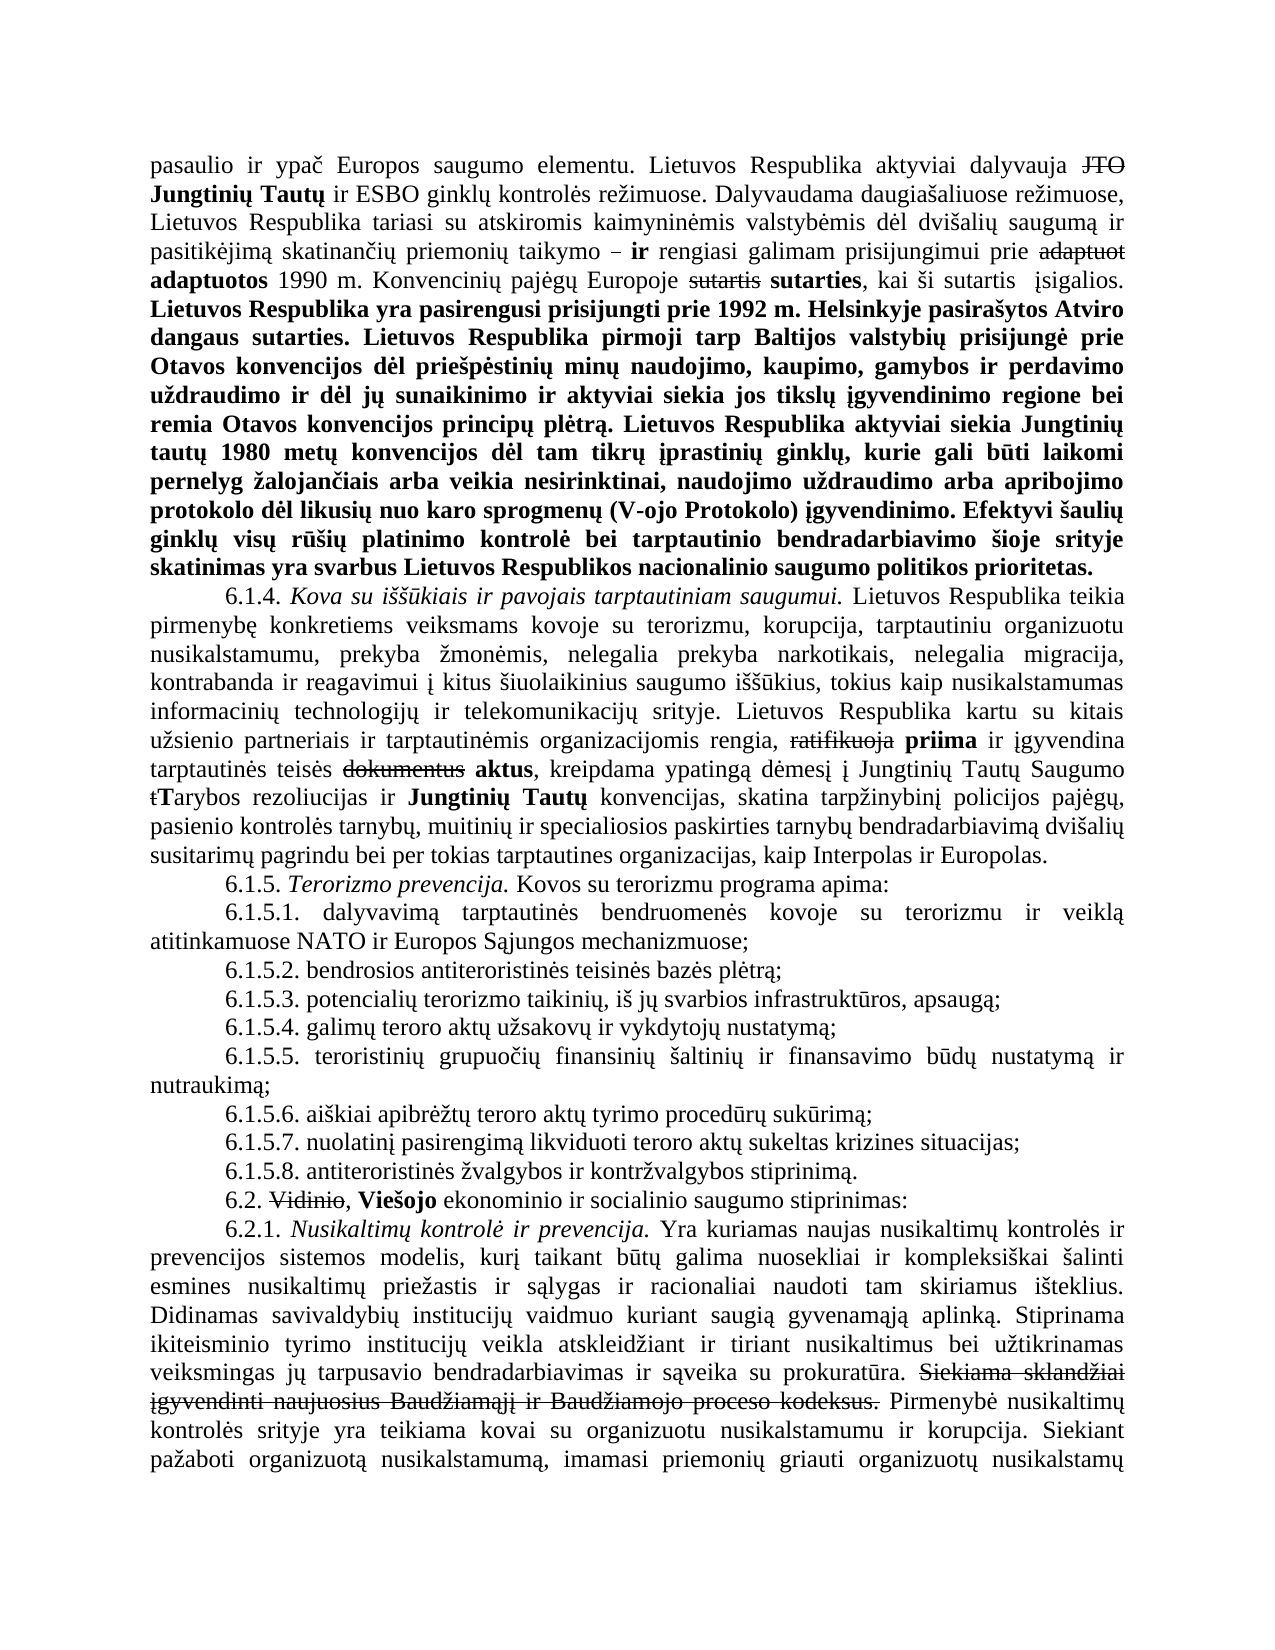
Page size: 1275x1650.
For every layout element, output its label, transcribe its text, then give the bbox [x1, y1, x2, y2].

text 6.1.5.4. galimų teroro aktų užsakovų ir vykdytojų nustatymą; [150, 1012, 1125, 1041]
text 6.1.5.5. teroristinių grupuočių finansinių šaltinių ir finansavimo būdų nustatymą ir nutraukimą; [150, 1041, 1125, 1099]
text 6.1.5.6. aiškiai apibrėžtų teroro aktų tyrimo procedūrų sukūrimą; [150, 1099, 1125, 1127]
text 6.1.5.2. bendrosios antiteroristinės teisinės bazės plėtrą; [150, 955, 1125, 984]
text 6.1.5.3. potencialių terorizmo taikinių, iš jų svarbios infrastruktūros, apsaugą; [150, 984, 1125, 1012]
text 6.1.5.7. nuolatinį pasirengimą likviduoti teroro aktų sukeltas krizines situacijas; [150, 1127, 1125, 1156]
text 6.1.5. Terorizmo prevencija. Kovos su terorizmu programa apima: [150, 869, 1125, 897]
text 6.2.1. Nusikaltimų kontrolė ir prevencija. Yra kuriamas naujas nusikaltimų kontrolės ir prevencijos sistemos modelis, kurį taikant būtų galima nuosekliai ir kompleksiškai šalinti esmines nusikaltimų priežastis ir sąlygas ir racionaliai naudoti tam skiriamus išteklius. Didinamas savivaldybių institucijų vaidmuo kuriant saugią gyvenamąją aplinką. Stiprinama ikiteisminio tyrimo institucijų veikla atskleidžiant ir tiriant nusikaltimus bei užtikrinamas veiksmingas jų tarpusavio bendradarbiavimas ir sąveika su prokuratūra. Siekiama sklandžiai įgyvendinti naujuosius Baudžiamąjį ir Baudžiamojo proceso kodeksus. Pirmenybė nusikaltimų kontrolės srityje yra teikiama kovai su organizuotu nusikalstamumu ir korupcija. Siekiant pažaboti organizuotą nusikalstamumą, imamasi priemonių griauti organizuotų nusikalstamų struktūrų neteisėtai sukauptą ekonominį potencialą. Vykdoma tarptautinius standartus atitinkanti pinigų plovimo prevencija, stiprinama liudytojų ir nukentėjusiųjų apsauga. Kova su korupcija vykdoma įgyvendinant korupcijos prevencijos priemones, kompleksiškai šalinant šio reiškinio priežastis. : tobulinama nacionalinė teisinė bazė (priimta Nacionalinė kovos su korupcija programa) atliekant teisės aktų suderinimo su ES teisės aktais procedūras, įtraukiant tarptautinės teisės normas. Vykdoma finansinių nusikaltimų, ypač pažeidimų, susijusių su Europos Sąjungos ir užsienio valstybių finansinės paramos lėšų gavimu ir panaudojimu, prevencija ir kontrolė. Stiprinama liudytojų ir nukentėjusiųjų apsauga. Nelegaliai migracijai ir nusikalstamumo plitimui per valstybės sieną užkardyti tęsiama valstybės sienos apsaugos sistemos plėtra, įgyvendinami Europos Sąjungos reikalavimai valstybės sienos kontrolei, diegiamas tarptautinius reikalavimus atitinkantis per užtikrinamas nuolatinis pasirengimas neutralizuoti prie valstybės sieną vykstančių asmenų ir transporto priemonių patikrinimas, kuriama profesionali Valstybės sienos apsaugos tarnyba. Be to, kuriama nacionalinė Šengeno informacinė sistema. sienos galimus pavojus, keliančius grėsmę Lietuvos Respublikos nacionaliniam saugumui. [150, 1214, 1125, 1472]
text 6.2. Vidinio, Viešojo ekonominio ir socialinio saugumo stiprinimas: [150, 1185, 1125, 1214]
text pasaulio ir ypač Europos saugumo elementu. Lietuvos Respublika aktyviai dalyvauja JTO Jungtinių Tautų ir ESBO ginklų kontrolės režimuose. Dalyvaudama daugiašaliuose režimuose, Lietuvos Respublika tariasi su atskiromis kaimyninėmis valstybėmis dėl dvišalių saugumą ir pasitikėjimą skatinančių priemonių taikymo ir rengiasi galimam prisijungimui prie adaptuot adaptuotos 1990 m. Konvencinių pajėgų Europoje sutartis sutarties, kai ši sutartis įsigalios. Lietuvos Respublika yra pasirengusi prisijungti prie 1992 m. Helsinkyje pasirašytos Atviro dangaus sutarties. Lietuvos Respublika pirmoji tarp Baltijos valstybių prisijungė prie Otavos konvencijos dėl priešpėstinių minų naudojimo, kaupimo, gamybos ir perdavimo uždraudimo ir dėl jų sunaikinimo ir aktyviai siekia jos tikslų įgyvendinimo regione bei remia Otavos konvencijos principų plėtrą. Lietuvos Respublika aktyviai siekia Jungtinių tautų 1980 metų konvencijos dėl tam tikrų įprastinių ginklų, kurie gali būti laikomi pernelyg žalojančiais arba veikia nesirinktinai, naudojimo uždraudimo arba apribojimo protokolo dėl likusių nuo karo sprogmenų (V-ojo Protokolo) įgyvendinimo. Efektyvi šaulių ginklų visų rūšių platinimo kontrolė bei tarptautinio bendradarbiavimo šioje srityje skatinimas yra svarbus Lietuvos Respublikos nacionalinio saugumo politikos prioritetas. [150, 150, 1125, 581]
text 6.1.4. Kova su iššūkiais ir pavojais tarptautiniam saugumui. Lietuvos Respublika teikia pirmenybę konkretiems veiksmams kovoje su terorizmu, korupcija, tarptautiniu organizuotu nusikalstamumu, prekyba žmonėmis, nelegalia prekyba narkotikais, nelegalia migracija, kontrabanda ir reagavimui į kitus šiuolaikinius saugumo iššūkius, tokius kaip nusikalstamumas informacinių technologijų ir telekomunikacijų srityje. Lietuvos Respublika kartu su kitais užsienio partneriais ir tarptautinėmis organizacijomis rengia, ratifikuoja priima ir įgyvendina tarptautinės teisės dokumentus aktus, kreipdama ypatingą dėmesį į Jungtinių Tautų Saugumo tTarybos rezoliucijas ir Jungtinių Tautų konvencijas, skatina tarpžinybinį policijos pajėgų, pasienio kontrolės tarnybų, muitinių ir specialiosios paskirties tarnybų bendradarbiavimą dvišalių susitarimų pagrindu bei per tokias tarptautines organizacijas, kaip Interpolas ir Europolas. [150, 581, 1125, 869]
text 6.1.5.1. dalyvavimą tarptautinės bendruomenės kovoje su terorizmu ir veiklą atitinkamuose NATO ir Europos Sąjungos mechanizmuose; [150, 897, 1125, 955]
text 6.1.5.8. antiteroristinės žvalgybos ir kontržvalgybos stiprinimą. [150, 1156, 1125, 1185]
